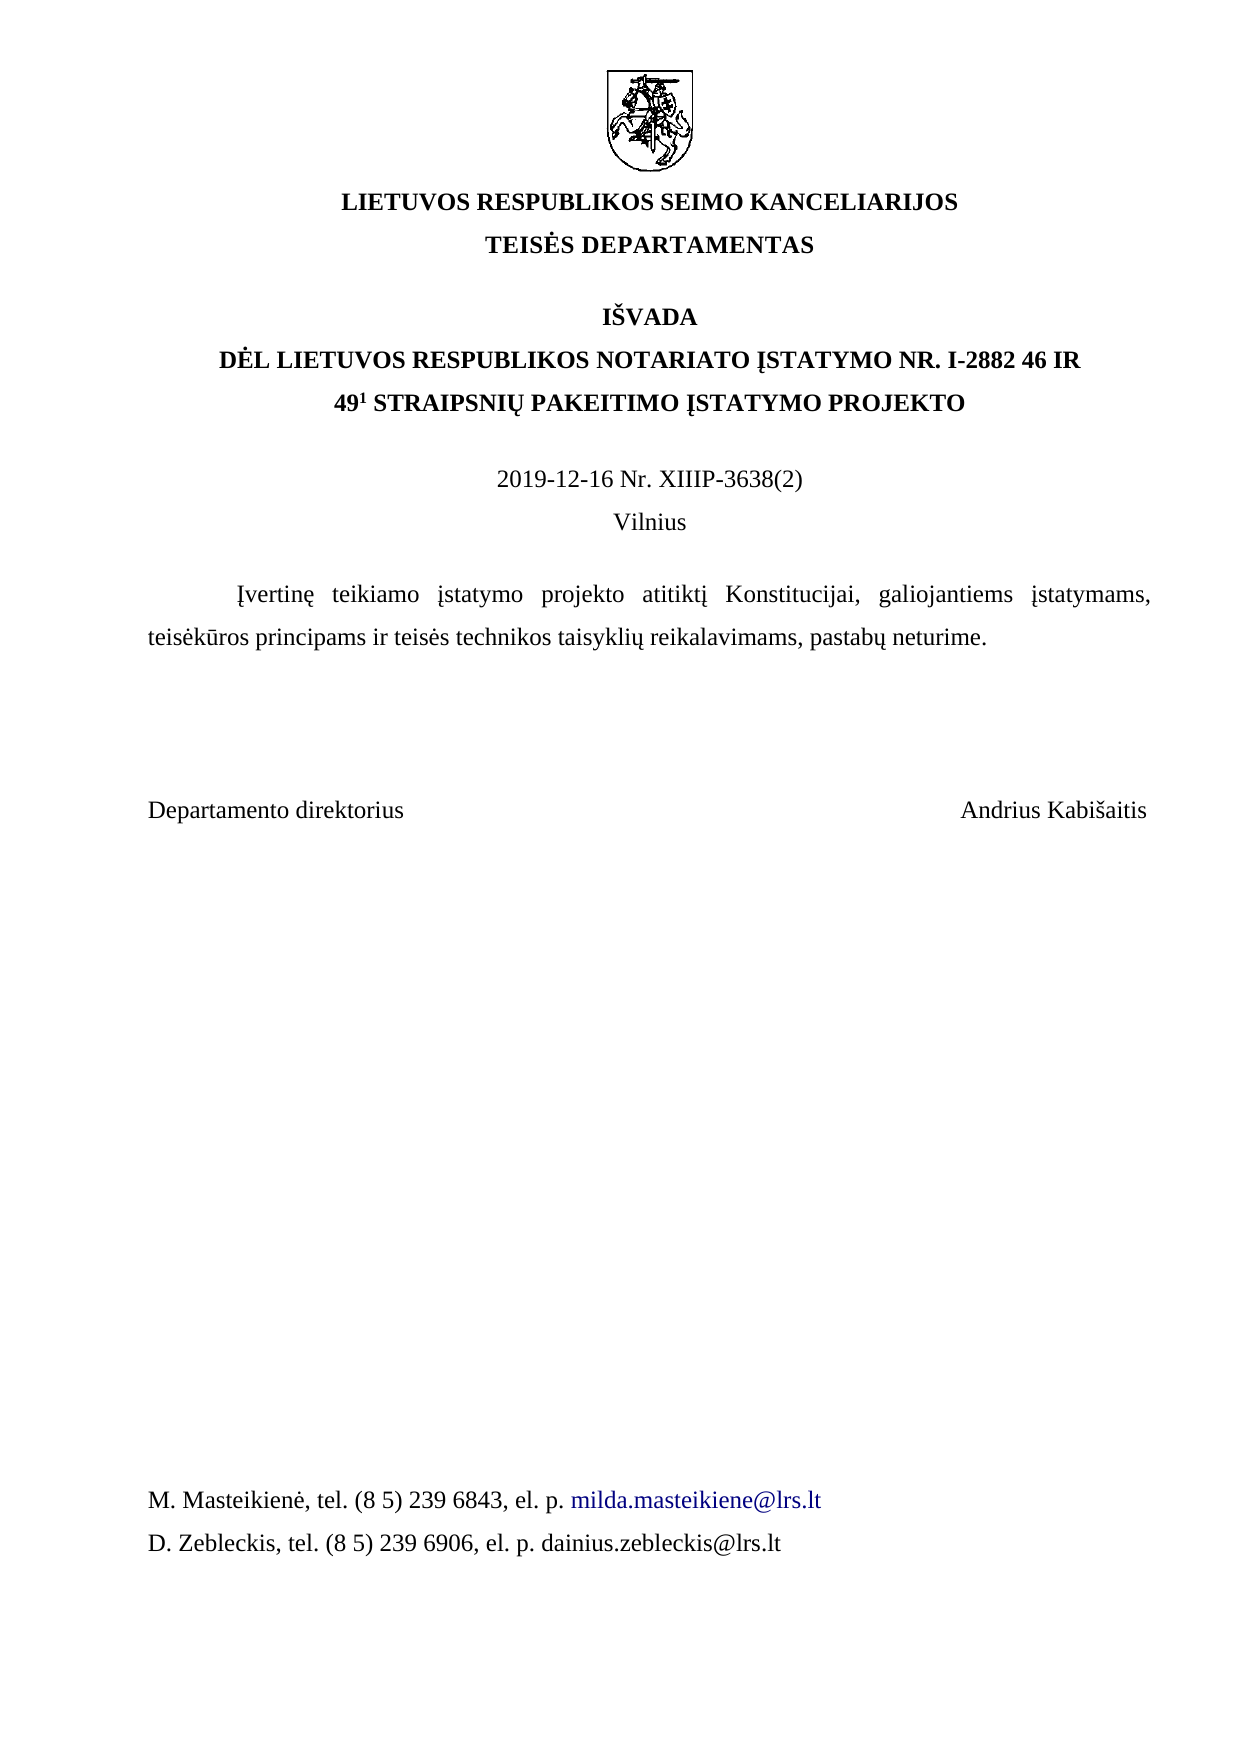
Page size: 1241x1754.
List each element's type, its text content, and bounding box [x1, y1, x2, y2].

text Įvertinę teikiamo įstatymo projekto atitiktį Konstitucijai, galiojantiems įstatymams, teisėkūros principams ir teisės technikos taisyklių reikalavimams, pastabų neturime. [148, 579, 1152, 651]
text M. Masteikienė, tel. (8 5) 239 6843, el. p. milda.masteikiene@lrs.lt [148, 1485, 1152, 1514]
text Vilnius [148, 507, 1152, 536]
text DĖL LIETUVOS RESPUBLIKOS NOTARIATO ĮSTATYMO NR. I-2882 46 IR 491 STRAIPSNIŲ PAKEITIMO ĮSTATYMO PROJEKTO [148, 345, 1152, 417]
text D. Zebleckis, tel. (8 5) 239 6906, el. p. dainius.zebleckis@lrs.lt [148, 1528, 1152, 1557]
text IŠVADA [148, 302, 1152, 331]
text TEISĖS DEPARTAMENTAS [148, 230, 1152, 259]
text LIETUVOS RESPUBLIKOS SEIMO KANCELIARIJOS [148, 187, 1152, 216]
text Departamento direktorius Andrius Kabišaitis [148, 795, 1152, 824]
text 2019-12-16 Nr. XIIIP-3638(2) [148, 464, 1152, 493]
